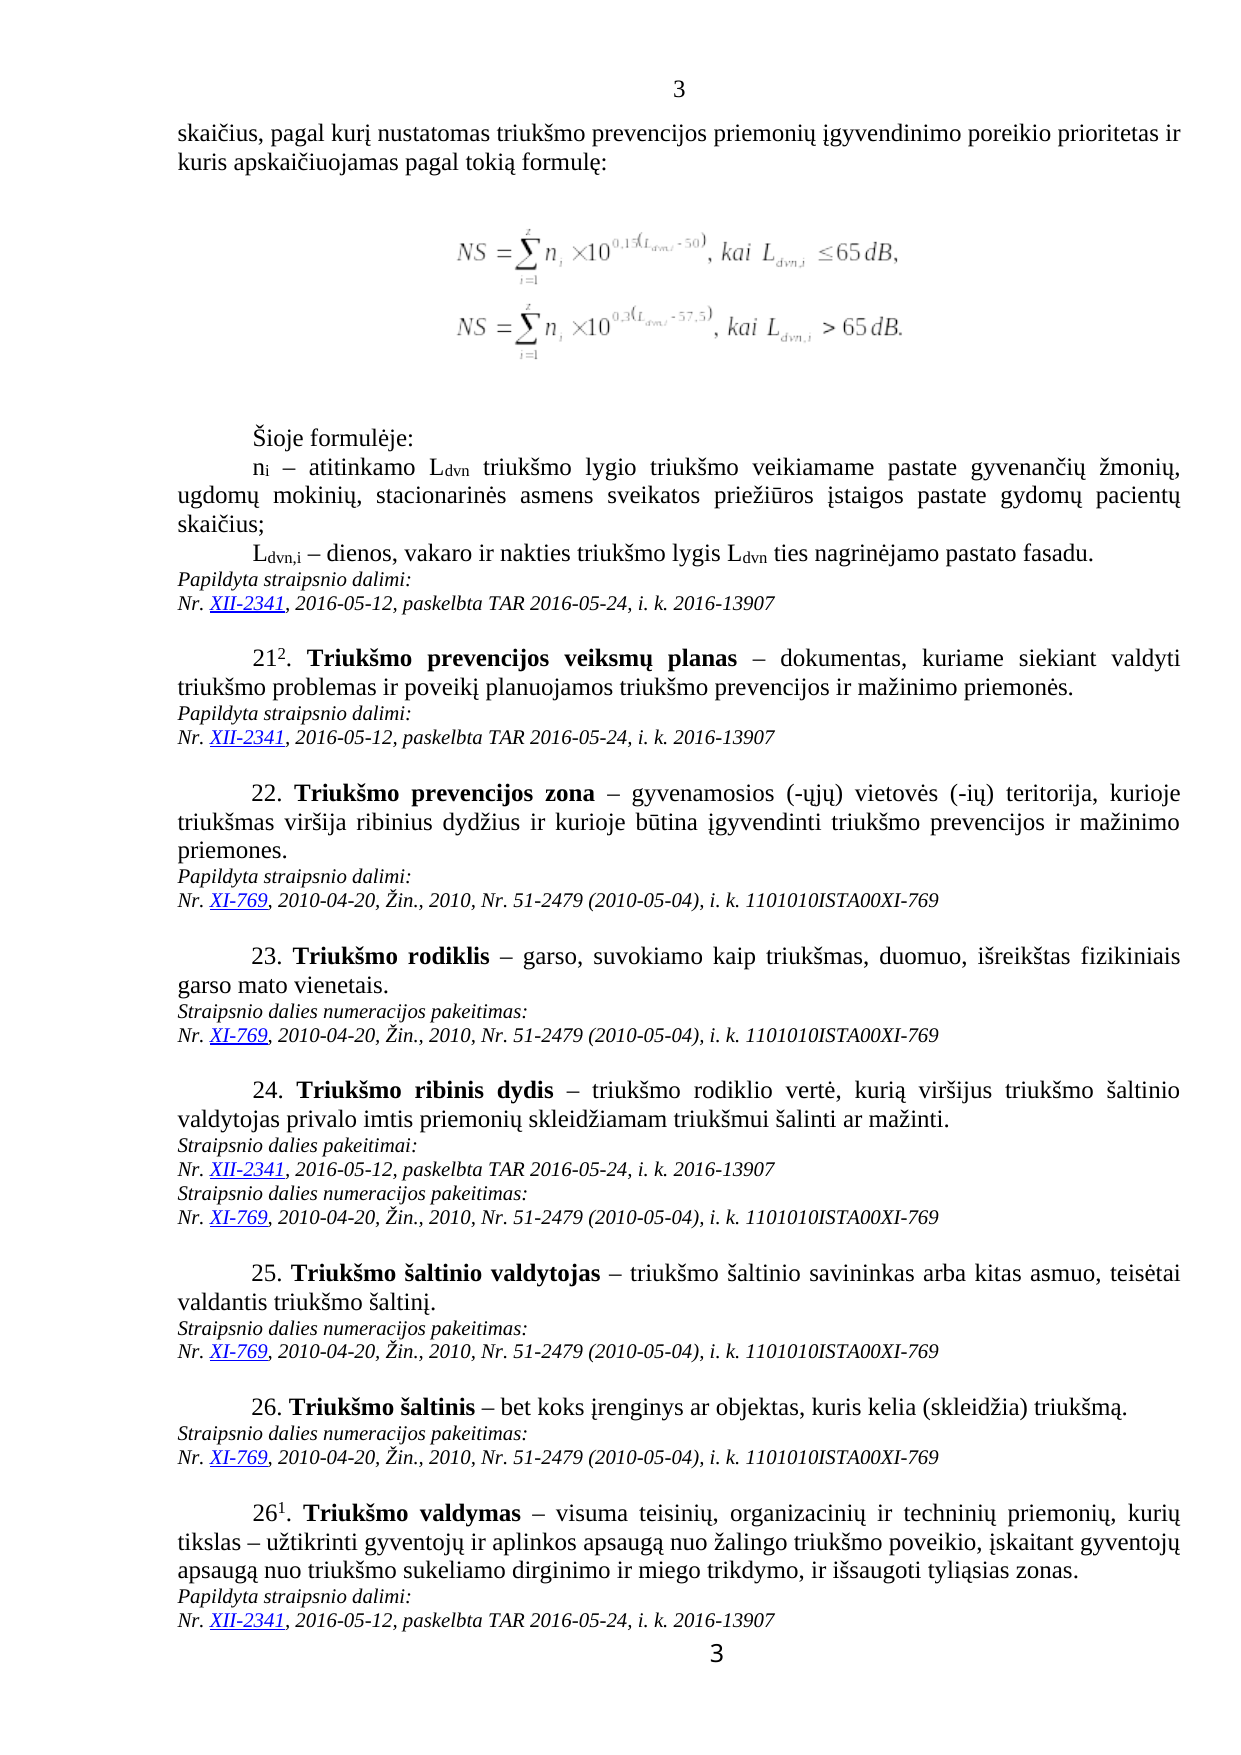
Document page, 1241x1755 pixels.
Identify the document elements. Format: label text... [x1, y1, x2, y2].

text 261. Triukšmo valdymas – visuma teisinių, organizacinių ir techninių priemonių, kurių tikslas – užtikrinti gyventojų ir aplinkos apsaugą nuo žalingo triukšmo poveikio, įskaitant gyventojų apsaugą nuo triukšmo sukeliamo dirginimo ir miego trikdymo, ir išsaugoti tyliąsias zonas. [177, 1498, 1181, 1584]
text Nr. XI-769, 2010-04-20, Žin., 2010, Nr. 51-2479 (2010-05-04), i. k. 1101010ISTA00XI-769 [177, 1445, 1181, 1469]
text Straipsnio dalies numeracijos pakeitimas: [177, 1181, 1181, 1205]
text 23. Triukšmo rodiklis – garso, suvokiamo kaip triukšmas, duomuo, išreikštas fizikiniais garso mato vienetais. [177, 941, 1181, 998]
text Straipsnio dalies numeracijos pakeitimas: [177, 998, 1181, 1023]
text Straipsnio dalies pakeitimai: [177, 1133, 1181, 1157]
text Nr. XII-2341, 2016-05-12, paskelbta TAR 2016-05-24, i. k. 2016-13907 [177, 725, 1181, 749]
text Papildyta straipsnio dalimi: [177, 701, 1181, 725]
text Straipsnio dalies numeracijos pakeitimas: [177, 1421, 1181, 1445]
text Papildyta straipsnio dalimi: [177, 1584, 1181, 1608]
text 22. Triukšmo prevencijos zona – gyvenamosios (-ųjų) vietovės (-ių) teritorija, kurioje triukšmas viršija ribinius dydžius ir kurioje būtina įgyvendinti triukšmo prevencijos ir mažinimo priemones. [177, 778, 1181, 864]
text Papildyta straipsnio dalimi: [177, 864, 1181, 888]
text Papildyta straipsnio dalimi: [177, 567, 1181, 591]
text Nr. XII-2341, 2016-05-12, paskelbta TAR 2016-05-24, i. k. 2016-13907 [177, 591, 1181, 615]
text Nr. XI-769, 2010-04-20, Žin., 2010, Nr. 51-2479 (2010-05-04), i. k. 1101010ISTA00XI-769 [177, 1205, 1181, 1229]
text 26. Triukšmo šaltinis – bet koks įrenginys ar objektas, kuris kelia (skleidžia) triukšmą. [177, 1392, 1181, 1421]
text Nr. XI-769, 2010-04-20, Žin., 2010, Nr. 51-2479 (2010-05-04), i. k. 1101010ISTA00XI-769 [177, 1023, 1181, 1047]
text Nr. XI-769, 2010-04-20, Žin., 2010, Nr. 51-2479 (2010-05-04), i. k. 1101010ISTA00XI-769 [177, 888, 1181, 912]
text 24. Triukšmo ribinis dydis – triukšmo rodiklio vertė, kurią viršijus triukšmo šaltinio valdytojas privalo imtis priemonių skleidžiamam triukšmui šalinti ar mažinti. [177, 1075, 1181, 1133]
text Nr. XI-769, 2010-04-20, Žin., 2010, Nr. 51-2479 (2010-05-04), i. k. 1101010ISTA00XI-769 [177, 1339, 1181, 1363]
text skaičius, pagal kurį nustatomas triukšmo prevencijos priemonių įgyvendinimo poreikio prioritetas ir kuris apskaičiuojamas pagal tokią formulę: [177, 118, 1181, 176]
text Nr. XII-2341, 2016-05-12, paskelbta TAR 2016-05-24, i. k. 2016-13907 [177, 1157, 1181, 1181]
text 25. Triukšmo šaltinio valdytojas – triukšmo šaltinio savininkas arba kitas asmuo, teisėtai valdantis triukšmo šaltinį. [177, 1258, 1181, 1315]
text Šioje formulėje: [177, 423, 1181, 452]
text Ldvn,i – dienos, vakaro ir nakties triukšmo lygis Ldvn ties nagrinėjamo pastato fasadu. [177, 538, 1181, 567]
text Straipsnio dalies numeracijos pakeitimas: [177, 1315, 1181, 1339]
text ni – atitinkamo Ldvn triukšmo lygio triukšmo veikiamame pastate gyvenančių žmonių, ugdomų mokinių, stacionarinės asmens sveikatos priežiūros įstaigos pastate gydomų pacientų skaičius; [177, 452, 1181, 538]
text 212. Triukšmo prevencijos veiksmų planas – dokumentas, kuriame siekiant valdyti triukšmo problemas ir poveikį planuojamos triukšmo prevencijos ir mažinimo priemonės. [177, 643, 1181, 701]
text Nr. XII-2341, 2016-05-12, paskelbta TAR 2016-05-24, i. k. 2016-13907 [177, 1608, 1181, 1632]
